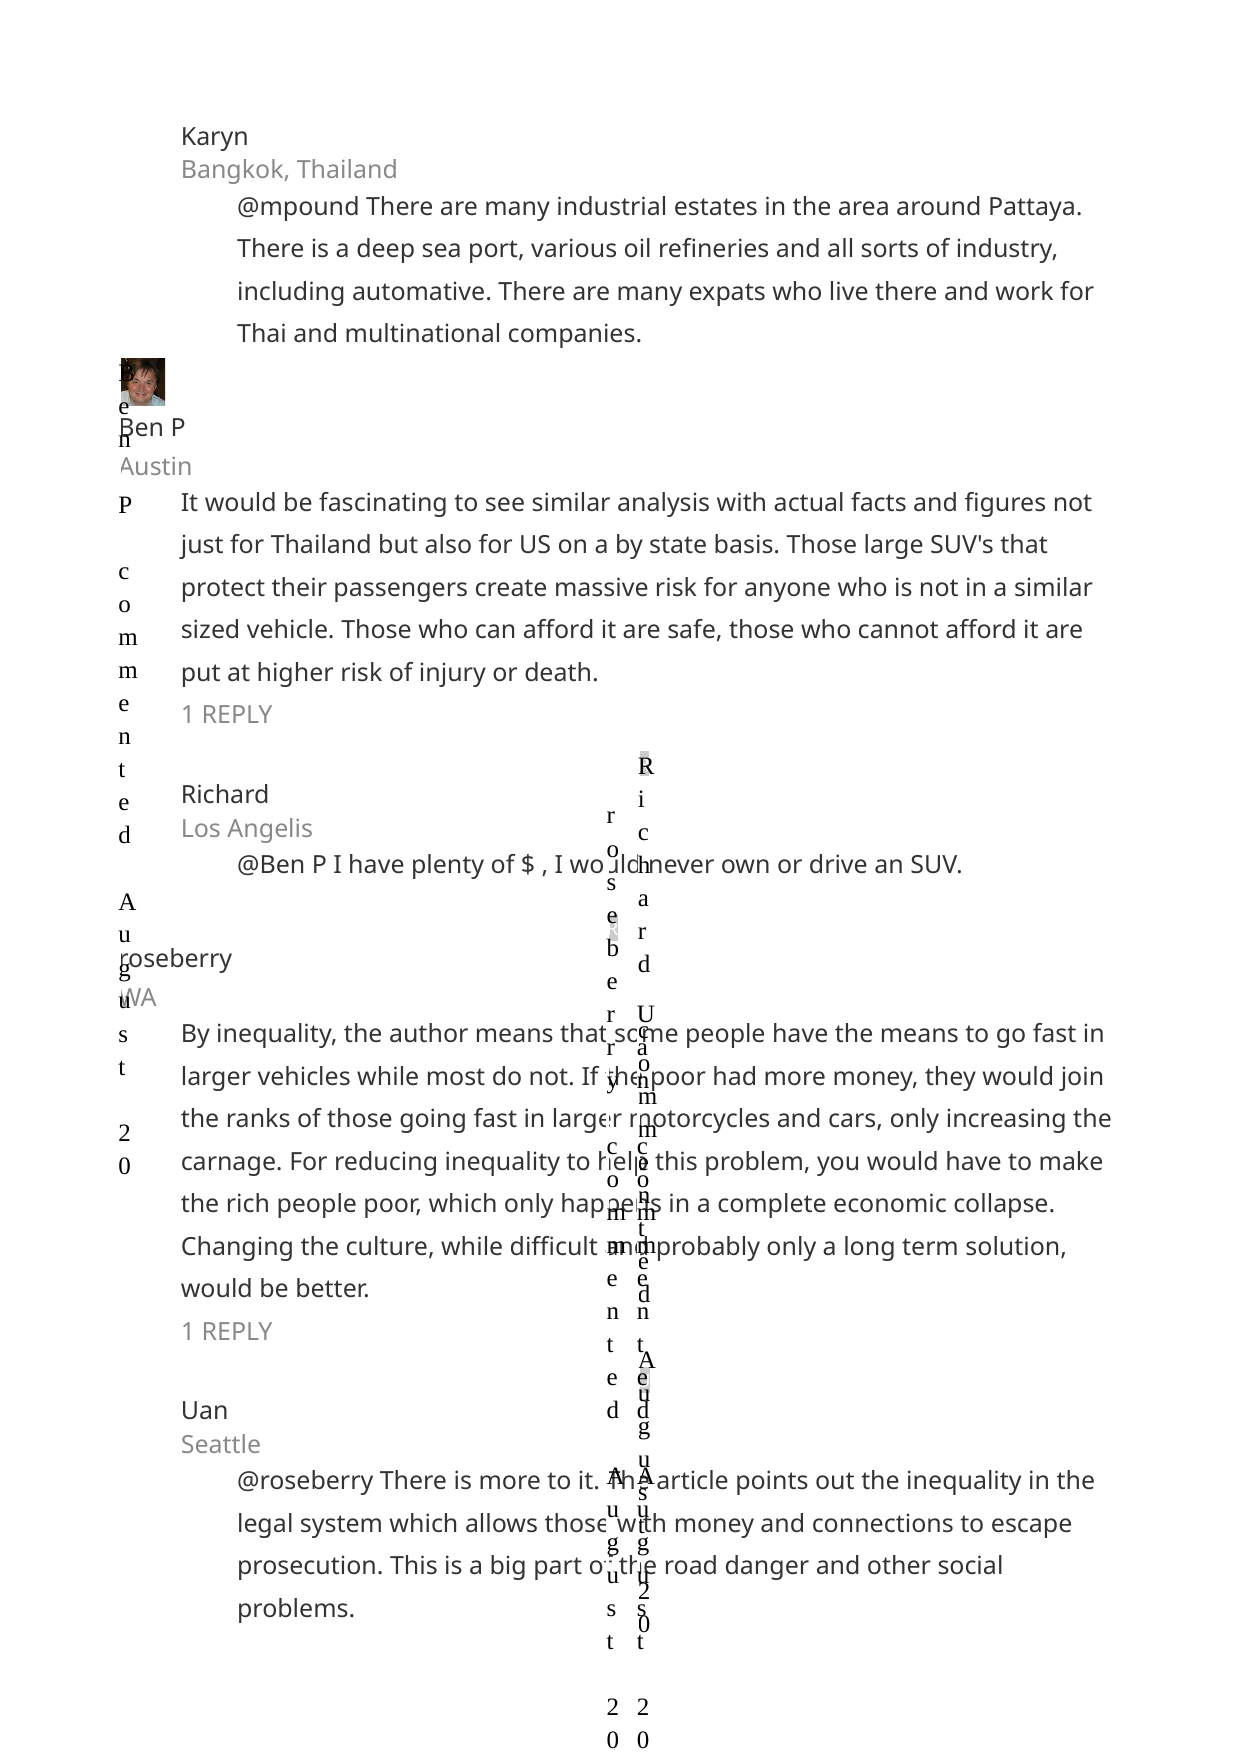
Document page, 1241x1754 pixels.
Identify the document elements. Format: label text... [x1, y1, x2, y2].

text Uan [609, 1393, 637, 1427]
subtitle 1 REPLY [609, 1313, 637, 1347]
text WA [640, 980, 1122, 1014]
subtitle 1 REPLY [181, 697, 1122, 731]
text By inequality, the author means that some people have the means to go fast in larger vehicles while most do not. If the poor had more money, they would join the ranks of those going fast in larger motorcycles and cars, only increasing the carnage. For reducing inequality to help this problem, you would have to make the rich people poor, which only happens in a complete economic collapse. Changing the culture, while difficult and probably only a long term solution, would be better. [640, 1016, 1122, 1305]
text R [609, 889, 638, 941]
text Richard [181, 776, 638, 811]
subtitle 1 REPLY [640, 1313, 1122, 1347]
text WA [121, 980, 606, 1014]
text Uan [640, 1393, 1122, 1427]
text Ben P [121, 409, 1122, 443]
text Seattle [609, 1427, 637, 1461]
picture [123, 373, 131, 380]
text R [121, 889, 606, 941]
text Los Angelis [640, 811, 1122, 844]
text Seattle [181, 1427, 606, 1461]
text Los Angelis [609, 811, 638, 844]
text @roseberry There is more to it. The article points out the inequality in the legal system which allows those with money and connections to escape prosecution. This is a big part of the road danger and other social problems. [237, 1463, 606, 1624]
text Uan [181, 1393, 606, 1427]
text roseberry [121, 941, 606, 975]
subtitle 1 REPLY [181, 1313, 606, 1347]
text U [640, 1347, 1106, 1393]
text Seattle [640, 1427, 1122, 1461]
text R [181, 731, 1106, 776]
text By inequality, the author means that some people have the means to go fast in larger vehicles while most do not. If the poor had more money, they would join the ranks of those going fast in larger motorcycles and cars, only increasing the carnage. For reducing inequality to help this problem, you would have to make the rich people poor, which only happens in a complete economic collapse. Changing the culture, while difficult and probably only a long term solution, would be better. [181, 1016, 606, 1305]
text U [181, 1347, 606, 1393]
text U [609, 1347, 637, 1393]
text It would be fascinating to see similar analysis with actual facts and figures not just for Thailand but also for US on a by state basis. Those large SUV's that protect their passengers create massive risk for anyone who is not in a similar sized vehicle. Those who can afford it are safe, those who cannot afford it are put at higher risk of injury or death. [181, 484, 1122, 689]
text roseberry [640, 941, 1122, 975]
text Richard [640, 776, 1122, 811]
text Los Angelis [181, 811, 606, 844]
text Bangkok, Thailand [181, 152, 1122, 186]
text Uan [640, 1401, 645, 1417]
picture [121, 358, 166, 406]
picture [123, 366, 130, 372]
text @roseberry There is more to it. The article points out the inequality in the legal system which allows those with money and connections to escape prosecution. This is a big part of the road danger and other social problems. [609, 1463, 637, 1624]
text Austin [121, 448, 1122, 483]
text @roseberry There is more to it. The article points out the inequality in the legal system which allows those with money and connections to escape prosecution. This is a big part of the road danger and other social problems. [640, 1463, 1122, 1624]
text R [640, 889, 1106, 941]
text WA [609, 980, 638, 1014]
text Karyn [181, 118, 1122, 152]
text @mpound There are many industrial estates in the area around Pattaya. There is a deep sea port, various oil refineries and all sorts of industry, including automative. There are many expats who live there and work for Thai and multinational companies. [237, 188, 1122, 350]
text roseberry [609, 941, 638, 975]
text @Ben P I have plenty of $ , I would never own or drive an SUV. [237, 847, 606, 881]
text @Ben P I have plenty of $ , I would never own or drive an SUV. [640, 847, 1122, 881]
